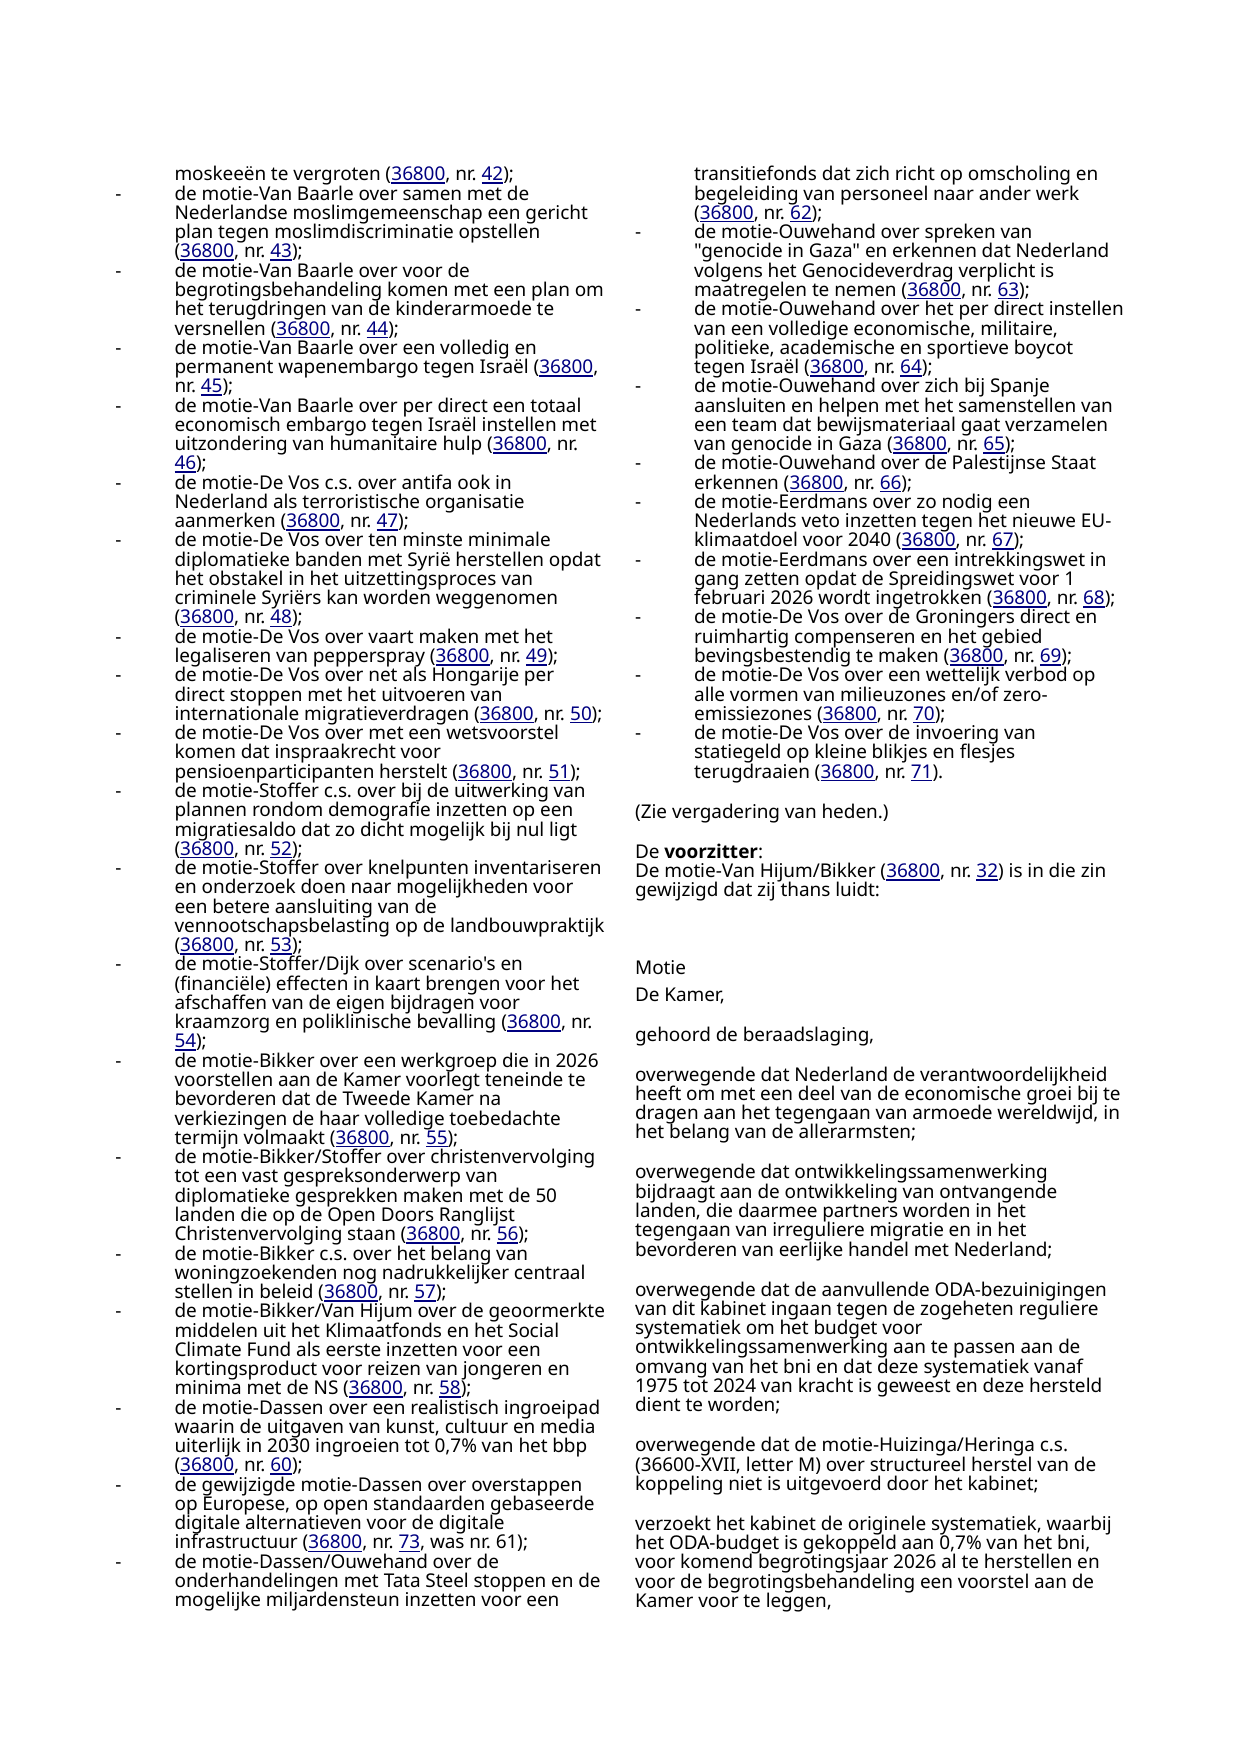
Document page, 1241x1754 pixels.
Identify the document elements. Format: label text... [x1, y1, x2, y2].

text Motie [635, 954, 1125, 980]
list de motie-Van Baarle over voor de begrotingsbehandeling komen met een plan om het terugdringen van de kinderarmoede te versnellen (36800, nr. 44); [115, 262, 605, 339]
text verzoekt het kabinet de originele systematiek, waarbij het ODA-budget is gekoppeld aan 0,7% van het bni, voor komend begrotingsjaar 2026 al te herstellen en voor de begrotingsbehandeling een voorstel aan de Kamer voor te leggen, [635, 1515, 1125, 1611]
text De motie-Van Hijum/Bikker (36800, nr. 32) is in die zin gewijzigd dat zij thans luidt: [635, 862, 1125, 901]
text De Kamer, [635, 986, 1125, 1005]
list de motie-De Vos over vaart maken met het legaliseren van pepperspray (36800, nr. 49); [115, 628, 605, 666]
text overwegende dat de aanvullende ODA-bezuinigingen van dit kabinet ingaan tegen de zogeheten reguliere systematiek om het budget voor ontwikkelingssamenwerking aan te passen aan de omvang van het bni en dat deze systematiek vanaf 1975 tot 2024 van kracht is geweest en deze hersteld dient te worden; [635, 1281, 1125, 1416]
list de motie-Bikker over een werkgroep die in 2026 voorstellen aan de Kamer voorlegt teneinde te bevorderen dat de Tweede Kamer na verkiezingen de haar volledige toebedachte termijn volmaakt (36800, nr. 55); [115, 1052, 605, 1148]
list de motie-Stoffer c.s. over bij de uitwerking van plannen rondom demografie inzetten op een migratiesaldo dat zo dicht mogelijk bij nul ligt (36800, nr. 52); [115, 782, 605, 859]
list de motie-Dassen over een realistisch ingroeipad waarin de uitgaven van kunst, cultuur en media uiterlijk in 2030 ingroeien tot 0,7% van het bbp (36800, nr. 60); [115, 1399, 605, 1476]
text De voorzitter: [635, 843, 1125, 862]
list de motie-Bikker c.s. over het belang van woningzoekenden nog nadrukkelijker centraal stellen in beleid (36800, nr. 57); [115, 1244, 605, 1302]
list de gewijzigde motie-Dassen over overstappen op Europese, op open standaarden gebaseerde digitale alternatieven voor de digitale infrastructuur (36800, nr. 73, was nr. 61); [115, 1476, 605, 1553]
text (Zie vergadering van heden.) [635, 803, 1125, 822]
list de motie-Van Baarle over een volledig en permanent wapenembargo tegen Israël (36800, nr. 45); [115, 339, 605, 397]
list de motie-Bikker/Van Hijum over de geoormerkte middelen uit het Klimaatfonds en het Social Climate Fund als eerste inzetten voor een kortingsproduct voor reizen van jongeren en minima met de NS (36800, nr. 58); [115, 1302, 605, 1399]
list de motie-Eerdmans over zo nodig een Nederlands veto inzetten tegen het nieuwe EU-klimaatdoel voor 2040 (36800, nr. 67); [635, 493, 1125, 551]
list de motie-De Vos over een wettelijk verbod op alle vormen van milieuzones en/of zero-emissiezones (36800, nr. 70); [635, 666, 1125, 724]
list de motie-Ouwehand over het per direct instellen van een volledige economische, militaire, politieke, academische en sportieve boycot tegen Israël (36800, nr. 64); [635, 300, 1125, 377]
text gehoord de beraadslaging, [635, 1026, 1125, 1045]
text overwegende dat de motie-Huizinga/Heringa c.s. (36600-XVII, letter M) over structureel herstel van de koppeling niet is uitgevoerd door het kabinet; [635, 1436, 1125, 1494]
list de motie-Stoffer over knelpunten inventariseren en onderzoek doen naar mogelijkheden voor een betere aansluiting van de vennootschapsbelasting op de landbouwpraktijk (36800, nr. 53); [115, 859, 605, 955]
list moskeeën te vergroten (36800, nr. 42); [115, 165, 605, 184]
list de motie-Van Baarle over per direct een totaal economisch embargo tegen Israël instellen met uitzondering van humanitaire hulp (36800, nr. 46); [115, 397, 605, 474]
list de motie-Ouwehand over de Palestijnse Staat erkennen (36800, nr. 66); [635, 454, 1125, 493]
list de motie-De Vos over de Groningers direct en ruimhartig compenseren en het gebied bevingsbestendig te maken (36800, nr. 69); [635, 608, 1125, 666]
text overwegende dat Nederland de verantwoordelijkheid heeft om met een deel van de economische groei bij te dragen aan het tegengaan van armoede wereldwijd, in het belang van de allerarmsten; [635, 1066, 1125, 1143]
list de motie-De Vos over de invoering van statiegeld op kleine blikjes en flesjes terugdraaien (36800, nr. 71). [635, 724, 1125, 782]
list de motie-De Vos over met een wetsvoorstel komen dat inspraakrecht voor pensioenparticipanten herstelt (36800, nr. 51); [115, 724, 605, 782]
list de motie-De Vos c.s. over antifa ook in Nederland als terroristische organisatie aanmerken (36800, nr. 47); [115, 474, 605, 531]
list de motie-Ouwehand over zich bij Spanje aansluiten en helpen met het samenstellen van een team dat bewijsmateriaal gaat verzamelen van genocide in Gaza (36800, nr. 65); [635, 377, 1125, 454]
list de motie-Stoffer/Dijk over scenario's en (financiële) effecten in kaart brengen voor het afschaffen van de eigen bijdragen voor kraamzorg en poliklinische bevalling (36800, nr. 54); [115, 955, 605, 1052]
list de motie-De Vos over ten minste minimale diplomatieke banden met Syrië herstellen opdat het obstakel in het uitzettingsproces van criminele Syriërs kan worden weggenomen (36800, nr. 48); [115, 531, 605, 628]
list de motie-Ouwehand over spreken van "genocide in Gaza" en erkennen dat Nederland volgens het Genocideverdrag verplicht is maatregelen te nemen (36800, nr. 63); [635, 223, 1125, 300]
list de motie-Eerdmans over een intrekkingswet in gang zetten opdat de Spreidingswet voor 1 februari 2026 wordt ingetrokken (36800, nr. 68); [635, 551, 1125, 608]
text overwegende dat ontwikkelingssamenwerking bijdraagt aan de ontwikkeling van ontvangende landen, die daarmee partners worden in het tegengaan van irreguliere migratie en in het bevorderen van eerlijke handel met Nederland; [635, 1163, 1125, 1260]
list de motie-Van Baarle over samen met de Nederlandse moslimgemeenschap een gericht plan tegen moslimdiscriminatie opstellen (36800, nr. 43); [115, 184, 605, 262]
list de motie-Dassen/Ouwehand over de onderhandelingen met Tata Steel stoppen en de mogelijke miljardensteun inzetten voor een [115, 1553, 605, 1611]
list de motie-De Vos over net als Hongarije per direct stoppen met het uitvoeren van internationale migratieverdragen (36800, nr. 50); [115, 666, 605, 724]
list transitiefonds dat zich richt op omscholing en begeleiding van personeel naar ander werk (36800, nr. 62); [635, 165, 1125, 223]
list de motie-Bikker/Stoffer over christenvervolging tot een vast gespreksonderwerp van diplomatieke gesprekken maken met de 50 landen die op de Open Doors Ranglijst Christenvervolging staan (36800, nr. 56); [115, 1148, 605, 1244]
